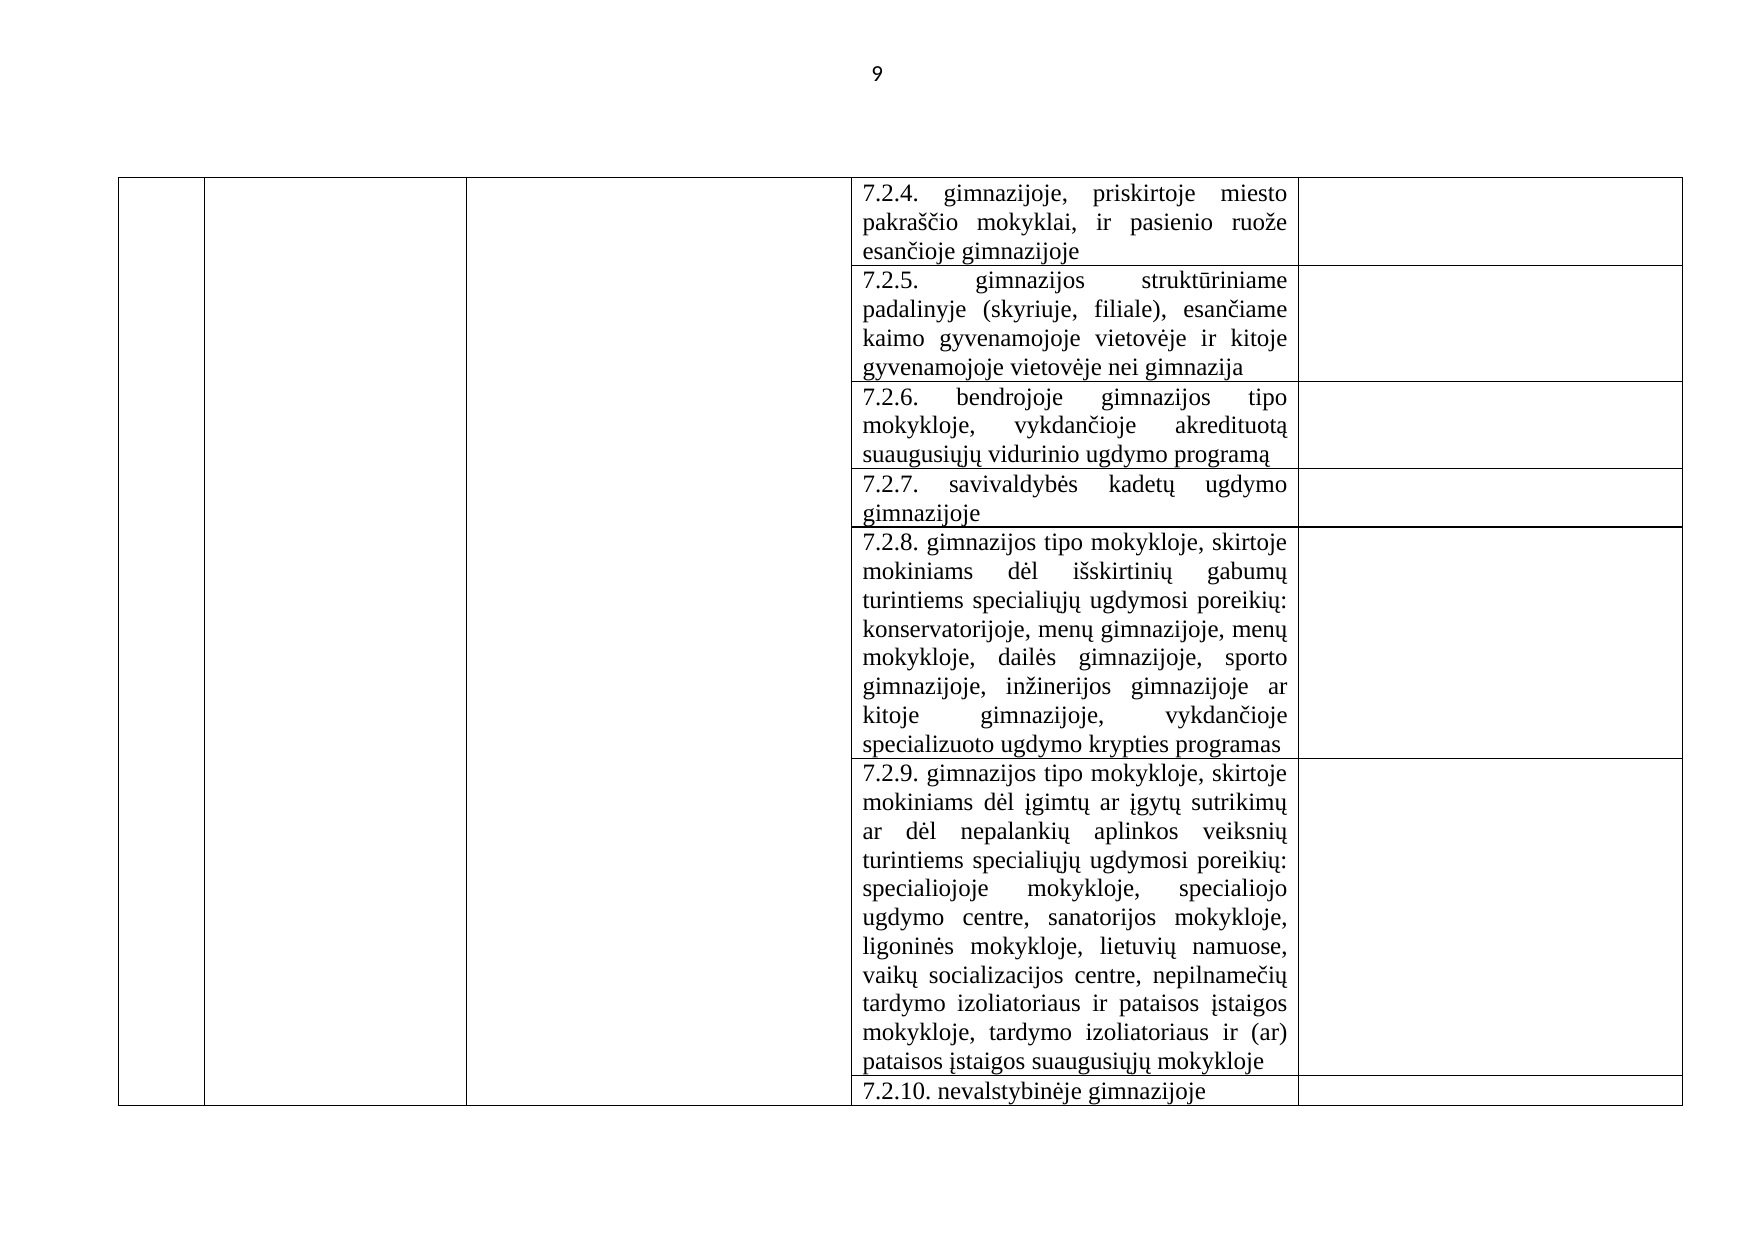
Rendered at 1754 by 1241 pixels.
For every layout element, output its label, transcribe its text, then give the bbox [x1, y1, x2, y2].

table_cell [1299, 469, 1682, 526]
table_cell 7.2.9. gimnazijos tipo mokykloje, skirtoje mokiniams dėl įgimtų ar įgytų sutrikimų ar dėl nepalankių aplinkos veiksnių turintiems specialiųjų ugdymosi poreikių: specialiojoje mokykloje, specialiojo ugdymo centre, sanatorijos mokykloje, ligoninės mokykloje, lietuvių namuose, vaikų socializacijos centre, nepilnamečių tardymo izoliatoriaus ir pataisos įstaigos mokykloje, tardymo izoliatoriaus ir (ar) pataisos įstaigos suaugusiųjų mokykloje [852, 759, 1298, 1075]
table_cell 7.2.10. nevalstybinėje gimnazijoje [852, 1076, 1298, 1104]
table_cell 7.2.4. gimnazijoje, priskirtoje miesto pakraščio mokyklai, ir pasienio ruože esančioje gimnazijoje [852, 178, 1298, 264]
table_cell [1299, 528, 1682, 757]
table_cell [467, 178, 851, 1104]
table_cell [1299, 1076, 1682, 1104]
table_cell 7.2.6. bendrojoje gimnazijos tipo mokykloje, vykdančioje akredituotą suaugusiųjų vidurinio ugdymo programą [852, 382, 1298, 468]
table_cell 7.2.7. savivaldybės kadetų ugdymo gimnazijoje [852, 469, 1298, 526]
table_cell [1299, 382, 1682, 468]
table_cell 7.2.5. gimnazijos struktūriniame padalinyje (skyriuje, filiale), esančiame kaimo gyvenamojoje vietovėje ir kitoje gyvenamojoje vietovėje nei gimnazija [852, 266, 1298, 381]
table_cell [1299, 178, 1682, 264]
table_cell [1299, 266, 1682, 381]
table_cell [1299, 759, 1682, 1075]
table_cell [119, 178, 204, 1104]
table_cell 7.2.8. gimnazijos tipo mokykloje, skirtoje mokiniams dėl išskirtinių gabumų turintiems specialiųjų ugdymosi poreikių: konservatorijoje, menų gimnazijoje, menų mokykloje, dailės gimnazijoje, sporto gimnazijoje, inžinerijos gimnazijoje ar kitoje gimnazijoje, vykdančioje specializuoto ugdymo krypties programas [852, 528, 1298, 757]
table_cell [205, 178, 466, 1104]
